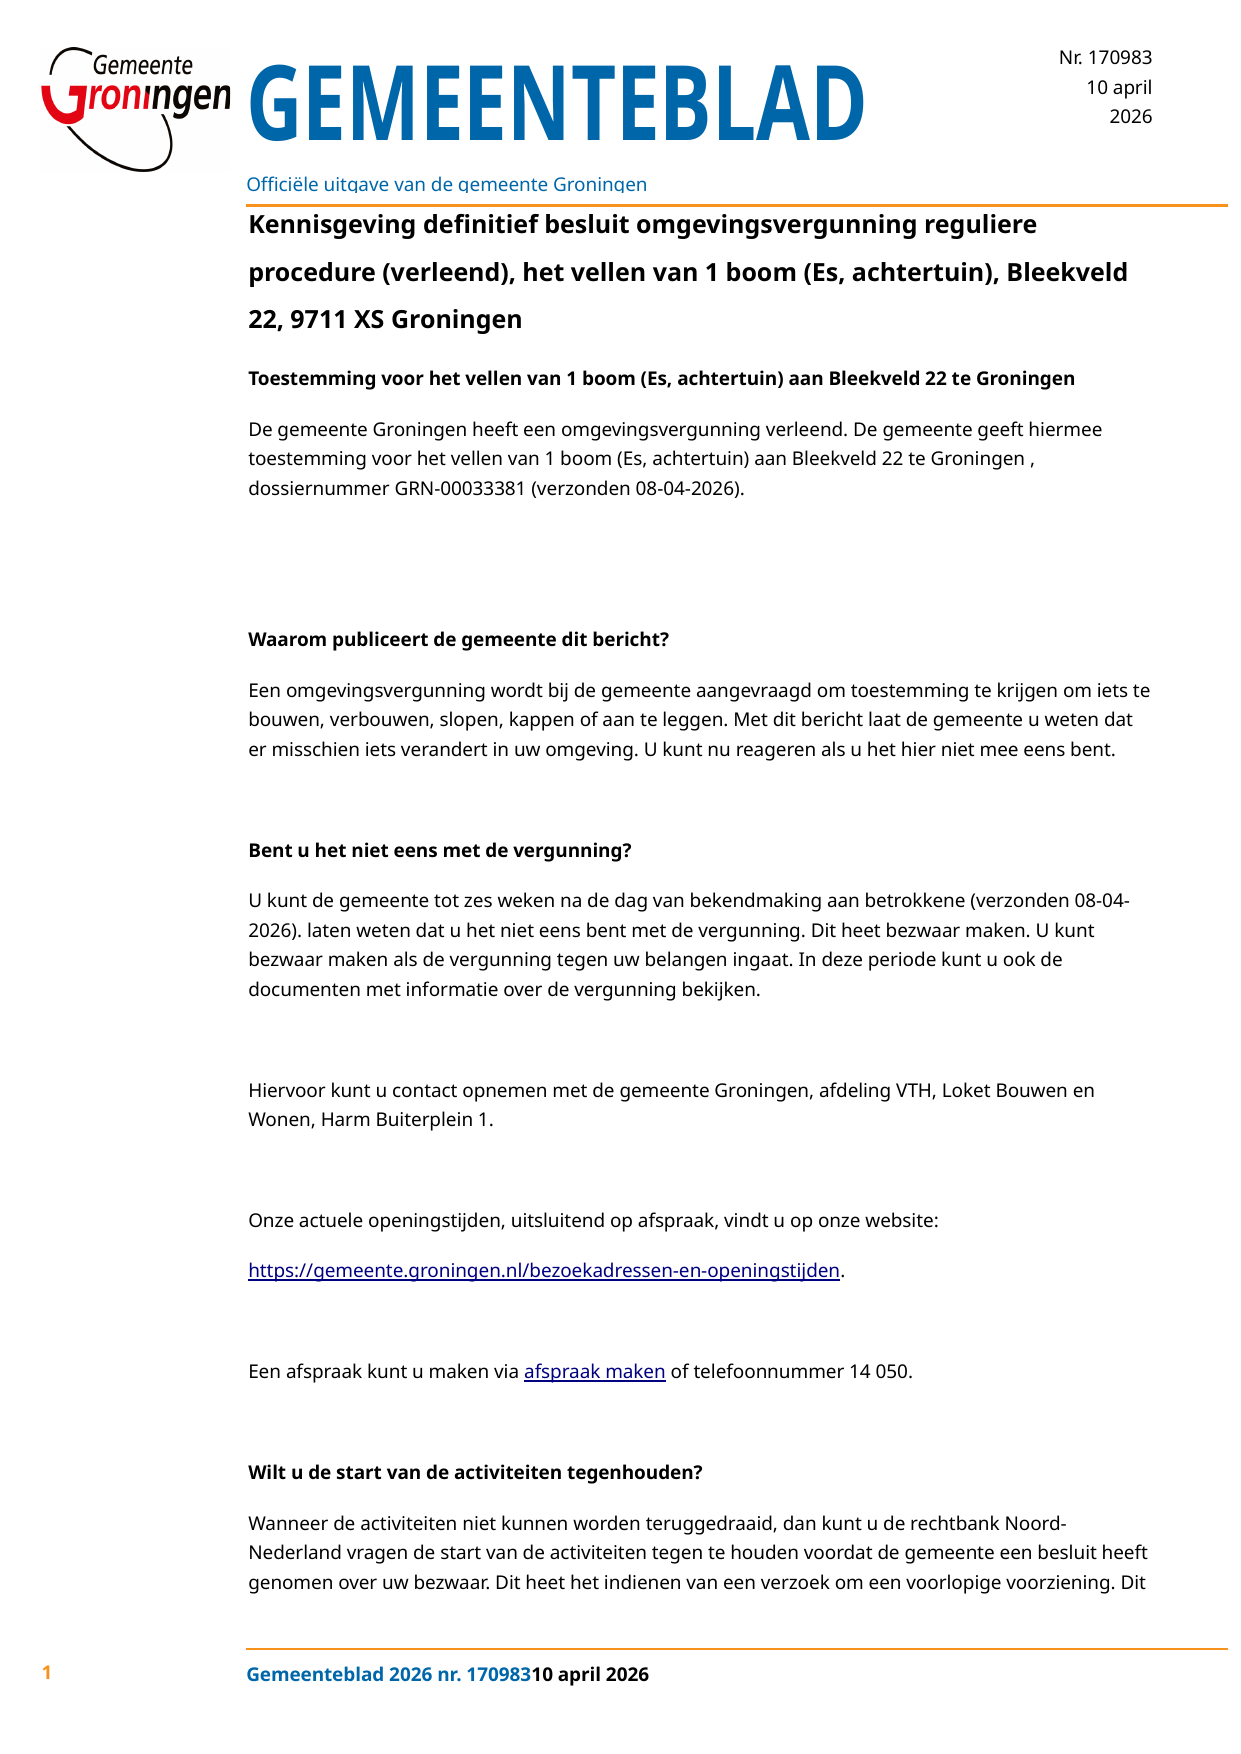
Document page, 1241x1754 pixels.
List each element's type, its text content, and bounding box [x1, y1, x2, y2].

text Wilt u de start van de activiteiten tegenhouden? [248, 1459, 1152, 1485]
text Toestemming voor het vellen van 1 boom (Es, achtertuin) aan Bleekveld 22 te Groningen [248, 366, 1152, 391]
text Onze actuele openingstijden, uitsluitend op afspraak, vindt u op onze website: [248, 1207, 1152, 1233]
text Een afspraak kunt u maken via afspraak maken of telefoonnummer 14 050. [248, 1358, 1152, 1384]
text Wanneer de activiteiten niet kunnen worden teruggedraaid, dan kunt u de rechtbank Noord-Nederland vragen de start van de activiteiten tegen te houden voordat de gemeente een besluit heeft genomen over uw bezwaar. Dit heet het indienen van een verzoek om een voorlopige voorziening. Dit [248, 1510, 1152, 1594]
text Een omgevingsvergunning wordt bij de gemeente aangevraagd om toestemming te krijgen om iets te bouwen, verbouwen, slopen, kappen of aan te leggen. Met dit bericht laat de gemeente u weten dat er misschien iets verandert in uw omgeving. U kunt nu reageren als u het hier niet mee eens bent. [248, 677, 1152, 762]
text U kunt de gemeente tot zes weken na de dag van bekendmaking aan betrokkene (verzonden 08-04-2026). laten weten dat u het niet eens bent met de vergunning. Dit heet bezwaar maken. U kunt bezwaar maken als de vergunning tegen uw belangen ingaat. In deze periode kunt u ook de documenten met informatie over de vergunning bekijken. [248, 887, 1152, 1002]
text Hiervoor kunt u contact opnemen met de gemeente Groningen, afdeling VTH, Loket Bouwen en Wonen, Harm Buiterplein 1. [248, 1077, 1152, 1132]
text Kennisgeving definitief besluit omgevingsvergunning reguliere procedure (verleend), het vellen van 1 boom (Es, achtertuin), Bleekveld 22, 9711 XS Groningen [248, 207, 1152, 336]
text De gemeente Groningen heeft een omgevingsvergunning verleend. De gemeente geeft hiermee toestemming voor het vellen van 1 boom (Es, achtertuin) aan Bleekveld 22 te Groningen , dossiernummer GRN-00033381 (verzonden 08-04-2026). [248, 416, 1152, 501]
text Bent u het niet eens met de vergunning? [248, 837, 1152, 862]
text Waarom publiceert de gemeente dit bericht? [248, 626, 1152, 652]
text https://gemeente.groningen.nl/bezoekadressen-en-openingstijden. [248, 1258, 1152, 1283]
picture [41, 47, 231, 172]
